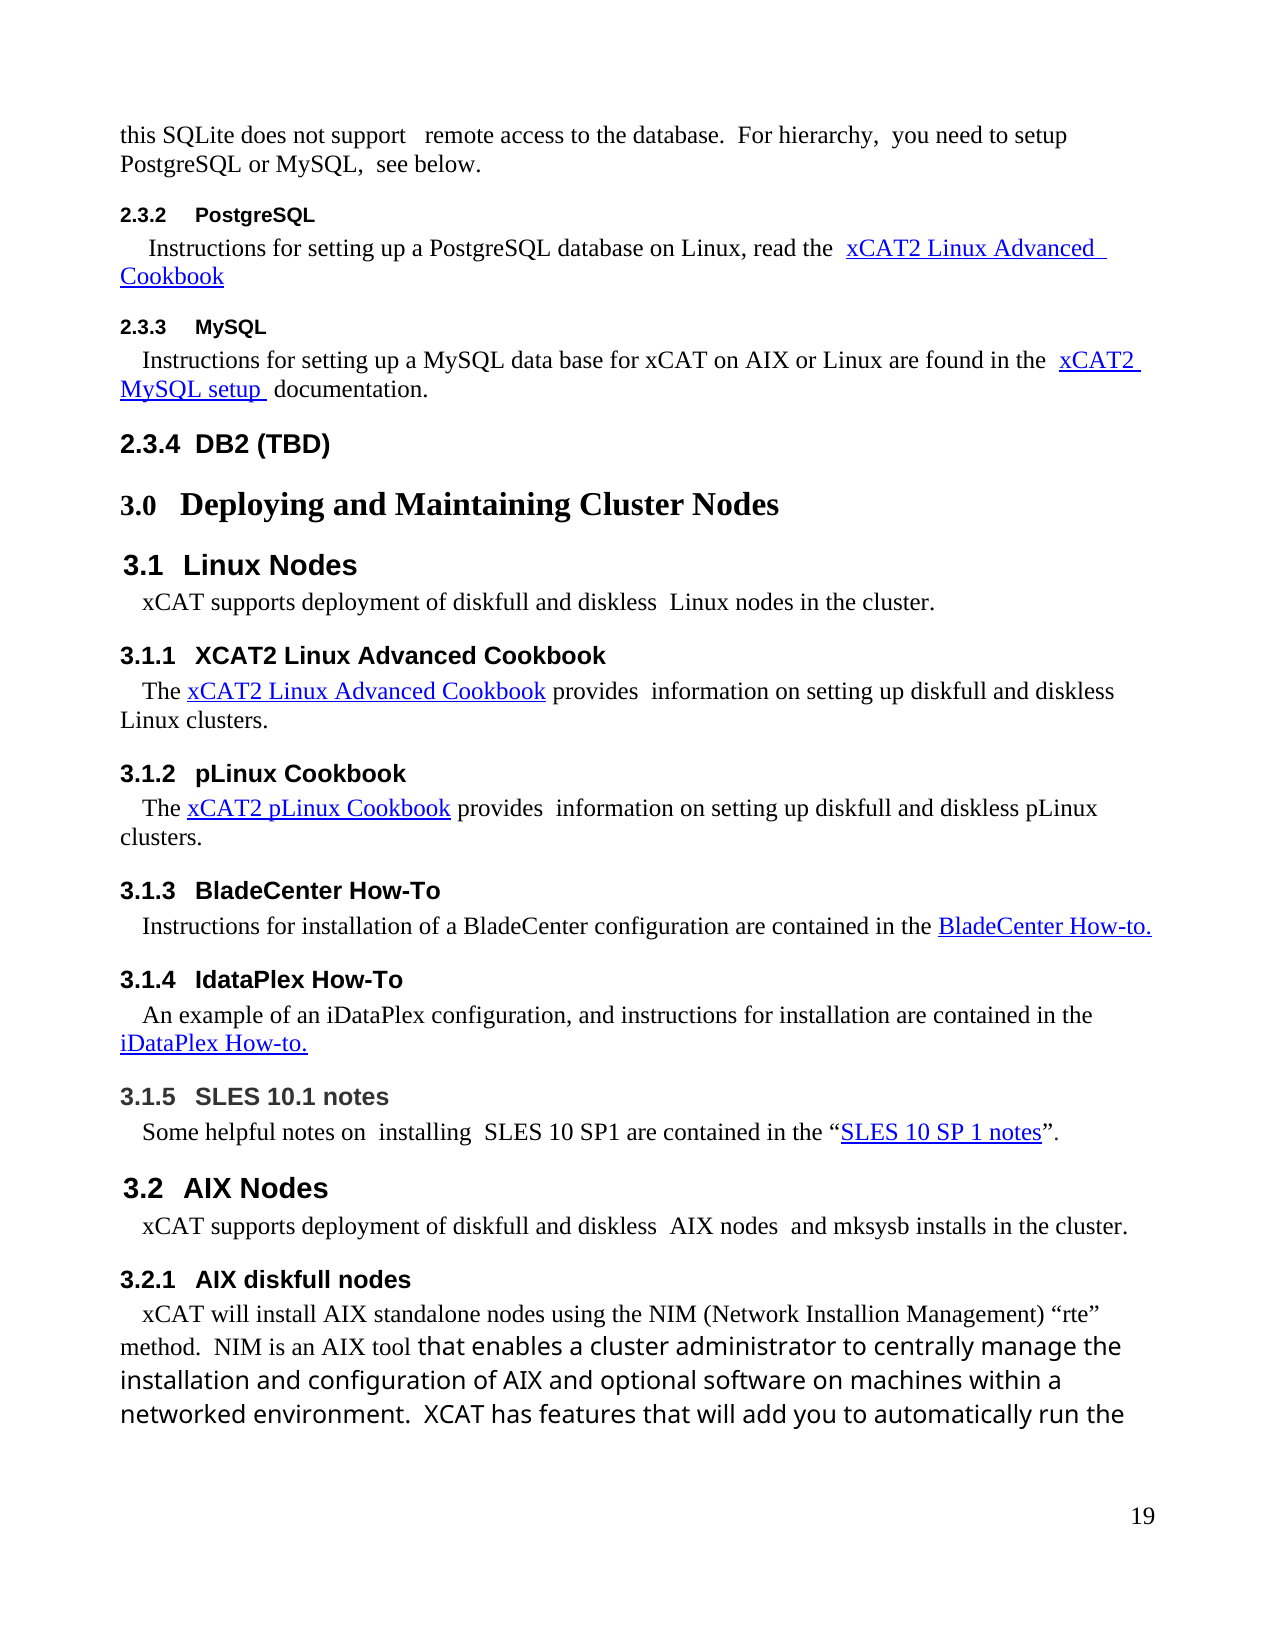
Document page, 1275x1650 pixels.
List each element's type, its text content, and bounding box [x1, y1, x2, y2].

text this SQLite does not support remote access to the database. For hierarchy, you need to setup PostgreSQL or MySQL, see below. [120, 120, 1155, 177]
subtitle DB2 (TBD) [120, 428, 1155, 459]
subtitle XCAT2 Linux Advanced Cookbook [120, 641, 1155, 670]
text An example of an iDataPlex configuration, and instructions for installation are contained in the iDataPlex How-to. [120, 1000, 1155, 1057]
subtitle Deploying and Maintaining Cluster Nodes [120, 484, 1155, 522]
text Instructions for setting up a PostgreSQL database on Linux, read the xCAT2 Linux Advanced Cookbook [120, 233, 1155, 290]
subtitle AIX diskfull nodes [120, 1264, 1155, 1293]
subtitle PostgreSQL [120, 202, 1155, 226]
text Instructions for installation of a BladeCenter configuration are contained in the BladeCenter How-to. [120, 911, 1155, 940]
text The xCAT2 pLinux Cookbook provides information on setting up diskfull and diskless pLinux clusters. [120, 793, 1155, 851]
text xCAT supports deployment of diskfull and diskless AIX nodes and mksysb installs in the cluster. [120, 1211, 1155, 1239]
text xCAT will install AIX standalone nodes using the NIM (Network Installion Management) “rte” method. NIM is an AIX tool that enables a cluster administrator to centrally manage the installation and configuration of AIX and optional software on machines within a networked environment. XCAT has features that will add you to automatically run the [120, 1299, 1155, 1431]
text The xCAT2 Linux Advanced Cookbook provides information on setting up diskfull and diskless Linux clusters. [120, 676, 1155, 733]
subtitle AIX Nodes [123, 1171, 1155, 1204]
text xCAT supports deployment of diskfull and diskless Linux nodes in the cluster. [120, 587, 1155, 616]
subtitle MySQL [120, 315, 1155, 339]
subtitle pLinux Cookbook [120, 758, 1155, 787]
subtitle SLES 10.1 notes [120, 1082, 1155, 1111]
subtitle IdataPlex How-To [120, 965, 1155, 993]
text Some helpful notes on installing SLES 10 SP1 are contained in the “SLES 10 SP 1 notes”. [120, 1117, 1155, 1146]
subtitle BladeCenter How-To [120, 876, 1155, 905]
subtitle Linux Nodes [123, 547, 1155, 581]
text Instructions for setting up a MySQL data base for xCAT on AIX or Linux are found in the xCAT2 MySQL setup documentation. [120, 345, 1155, 403]
